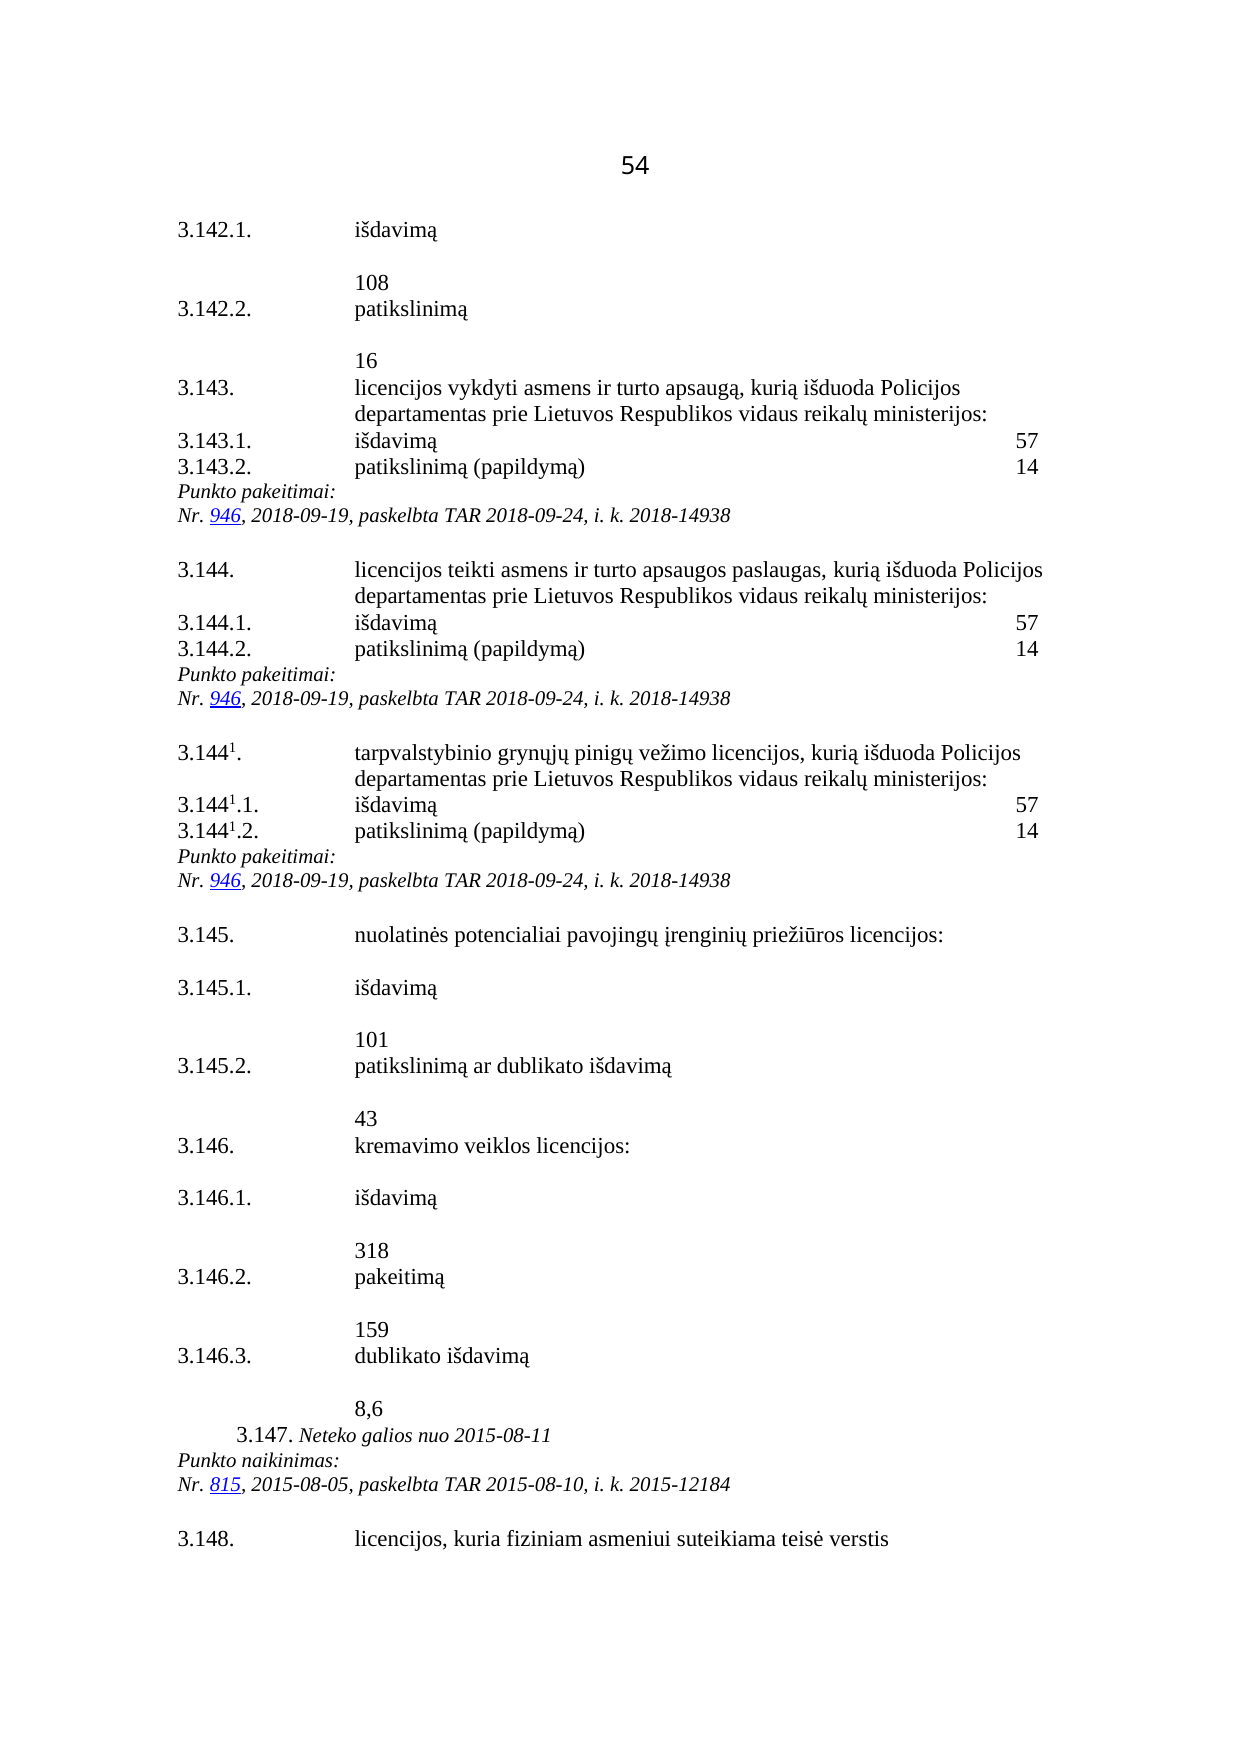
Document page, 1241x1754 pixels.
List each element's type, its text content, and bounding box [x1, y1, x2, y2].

text Punkto pakeitimai: [177, 479, 1093, 503]
text 3.146.2. pakeitimą 159 [177, 1263, 945, 1342]
text 3.146.1. išdavimą 318 [177, 1184, 945, 1263]
text 3.1441.2. patikslinimą (papildymą) 14 [177, 818, 1093, 844]
text 3.147. Neteko galios nuo 2015-08-11 [177, 1422, 1093, 1448]
text Punkto pakeitimai: [177, 844, 1093, 868]
text 3.1441. tarpvalstybinio grynųjų pinigų vežimo licencijos, kurią išduoda Policijos departamentas prie Lietuvos Respublikos vidaus reikalų ministerijos: [177, 738, 1093, 791]
text 3.1441.1. išdavimą 57 [177, 791, 1093, 818]
text 3.145. nuolatinės potencialiai pavojingų įrenginių priežiūros licencijos: [177, 921, 945, 973]
text 3.143.1. išdavimą 57 [177, 427, 1093, 453]
text Nr. 946, 2018-09-19, paskelbta TAR 2018-09-24, i. k. 2018-14938 [177, 503, 1093, 527]
text Punkto pakeitimai: [177, 662, 1093, 686]
text 3.146.3. dublikato išdavimą 8,6 [177, 1342, 945, 1422]
text 3.144.1. išdavimą 57 [177, 609, 1093, 635]
text Nr. 946, 2018-09-19, paskelbta TAR 2018-09-24, i. k. 2018-14938 [177, 686, 1093, 710]
text Nr. 815, 2015-08-05, paskelbta TAR 2015-08-10, i. k. 2015-12184 [177, 1472, 1093, 1496]
text 3.142.1. išdavimą 108 [177, 216, 945, 295]
text Nr. 946, 2018-09-19, paskelbta TAR 2018-09-24, i. k. 2018-14938 [177, 868, 1093, 892]
text Punkto naikinimas: [177, 1448, 1093, 1472]
text 3.143.2. patikslinimą (papildymą) 14 [177, 453, 1093, 479]
text 3.142.2. patikslinimą 16 [177, 295, 945, 374]
text 3.143. licencijos vykdyti asmens ir turto apsaugą, kurią išduoda Policijos departamentas prie Lietuvos Respublikos vidaus reikalų ministerijos: [177, 374, 1093, 427]
text 3.146. kremavimo veiklos licencijos: [177, 1132, 945, 1184]
text 3.145.1. išdavimą 101 [177, 973, 945, 1053]
text 3.145.2. patikslinimą ar dublikato išdavimą 43 [177, 1053, 945, 1132]
text 3.148. licencijos, kuria fiziniam asmeniui suteikiama teisė verstis [177, 1525, 945, 1551]
text 3.144. licencijos teikti asmens ir turto apsaugos paslaugas, kurią išduoda Policijos departamentas prie Lietuvos Respublikos vidaus reikalų ministerijos: [177, 556, 1093, 609]
text 3.144.2. patikslinimą (papildymą) 14 [177, 635, 1093, 662]
